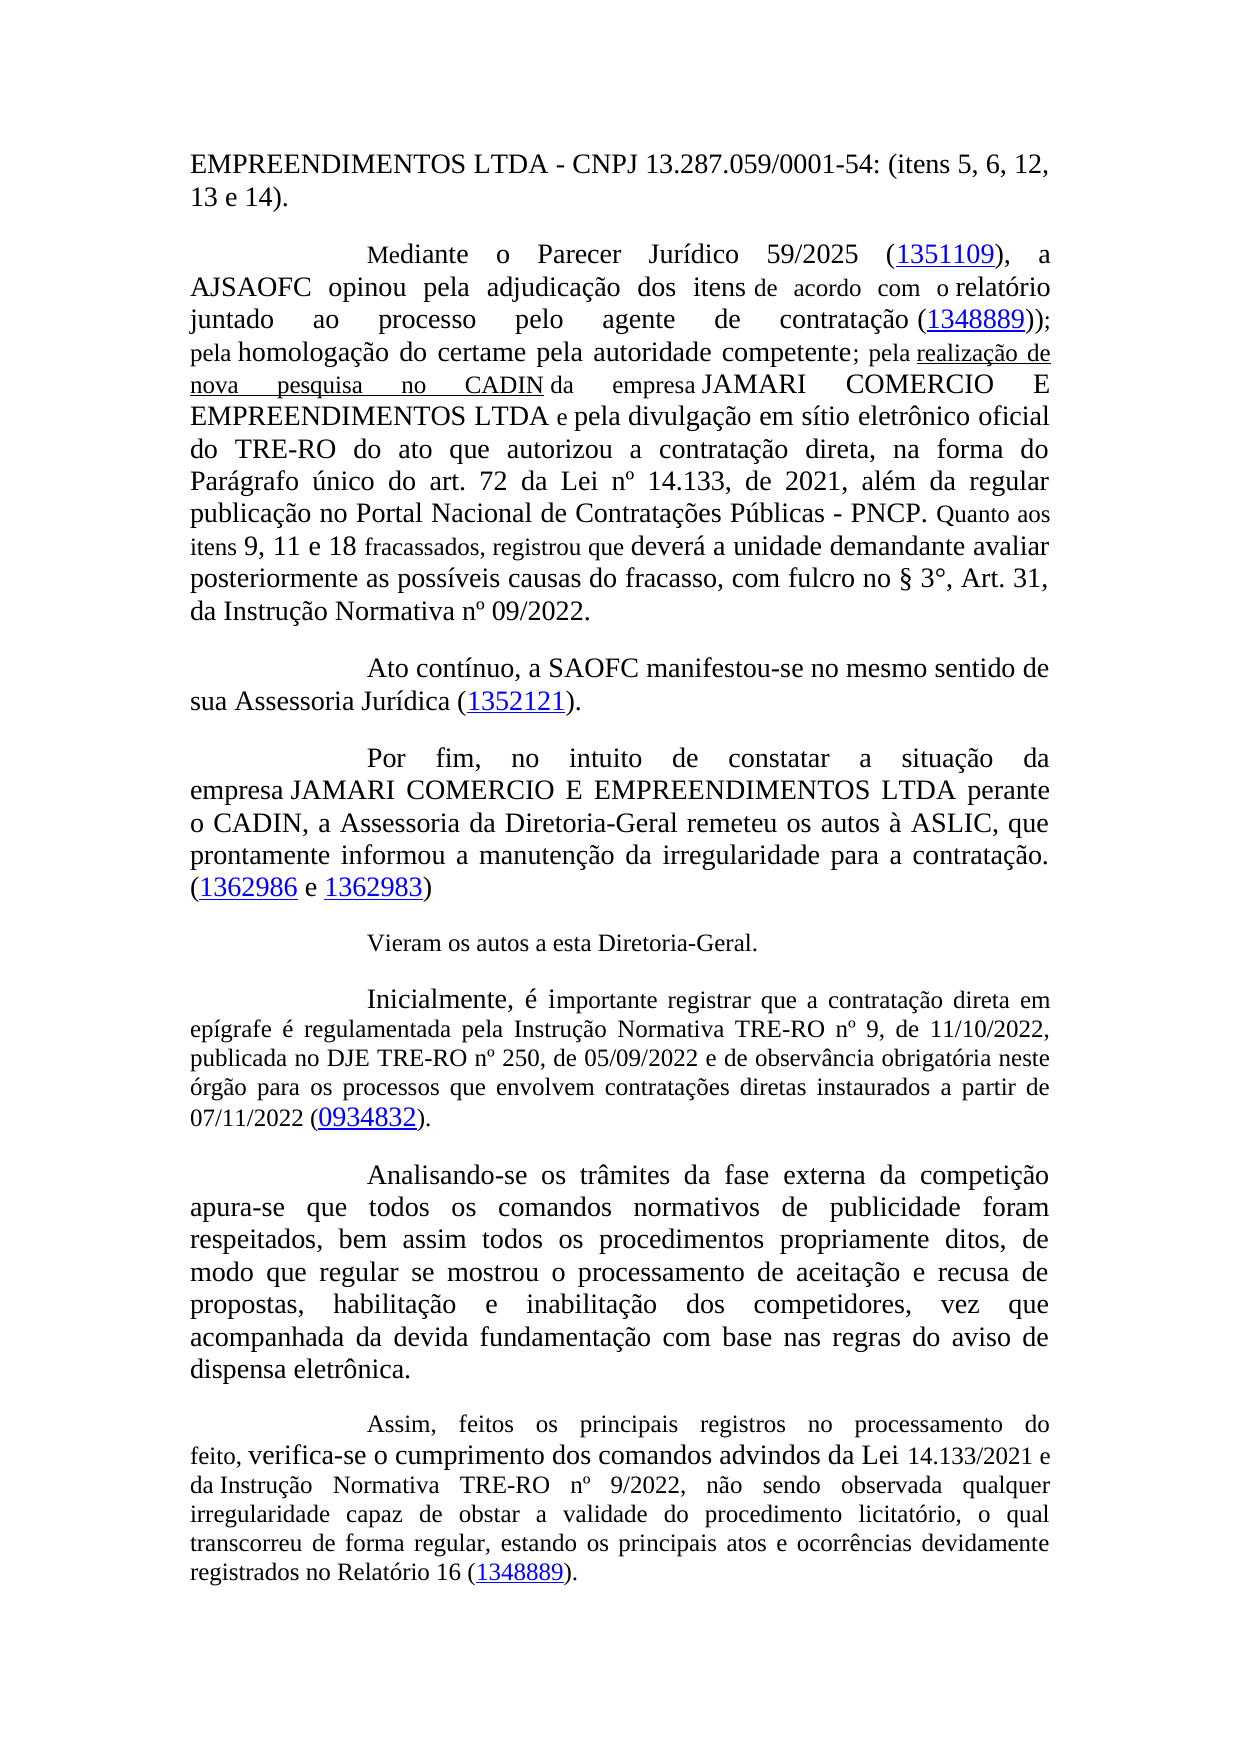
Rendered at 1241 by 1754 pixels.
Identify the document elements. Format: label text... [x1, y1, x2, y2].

text EMPREENDIMENTOS LTDA - CNPJ 13.287.059/0001-54: (itens 5, 6, 12, 13 e 14). [190, 148, 1051, 212]
text Vieram os autos a esta Diretoria-Geral. [190, 928, 1051, 957]
text Por fim, no intuito de constatar a situação da empresa JAMARI COMERCIO E EMPREENDIMENTOS LTDA perante o CADIN, a Assessoria da Diretoria-Geral remeteu os autos à ASLIC, que prontamente informou a manutenção da irregularidade para a contratação. (1362986 e 1362983) [190, 741, 1051, 903]
text Inicialmente, é importante registrar que a contratação direta em epígrafe é regulamentada pela Instrução Normativa TRE-RO nº 9, de 11/10/2022, publicada no DJE TRE-RO nº 250, de 05/09/2022 e de observância obrigatória neste órgão para os processos que envolvem contratações diretas instaurados a partir de 07/11/2022 (0934832). [190, 982, 1051, 1133]
text Assim, feitos os principais registros no processamento do feito, verifica-se o cumprimento dos comandos advindos da Lei 14.133/2021 e da Instrução Normativa TRE-RO nº 9/2022, não sendo observada qualquer irregularidade capaz de obstar a validade do procedimento licitatório, o qual transcorreu de forma regular, estando os principais atos e ocorrências devidamente registrados no Relatório 16 (1348889). [190, 1409, 1051, 1586]
text Analisando-se os trâmites da fase externa da competição apura-se que todos os comandos normativos de publicidade foram respeitados, bem assim todos os procedimentos propriamente ditos, de modo que regular se mostrou o processamento de aceitação e recusa de propostas, habilitação e inabilitação dos competidores, vez que acompanhada da devida fundamentação com base nas regras do aviso de dispensa eletrônica. [190, 1158, 1051, 1384]
text Ato contínuo, a SAOFC manifestou-se no mesmo sentido de sua Assessoria Jurídica (1352121). [190, 651, 1051, 716]
text Mediante o Parecer Jurídico 59/2025 (1351109), a AJSAOFC opinou pela adjudicação dos itens de acordo com o relatório juntado ao processo pelo agente de contratação (1348889)); pela homologação do certame pela autoridade competente; pela realização de nova pesquisa no CADIN da empresa JAMARI COMERCIO E EMPREENDIMENTOS LTDA e pela divulgação em sítio eletrônico oficial do TRE-RO do ato que autorizou a contratação direta, na forma do Parágrafo único do art. 72 da Lei nº 14.133, de 2021, além da regular publicação no Portal Nacional de Contratações Públicas - PNCP. Quanto aos itens 9, 11 e 18 fracassados, registrou que deverá a unidade demandante avaliar posteriormente as possíveis causas do fracasso, com fulcro no § 3°, Art. 31, da Instrução Normativa nº 09/2022. [190, 237, 1051, 626]
